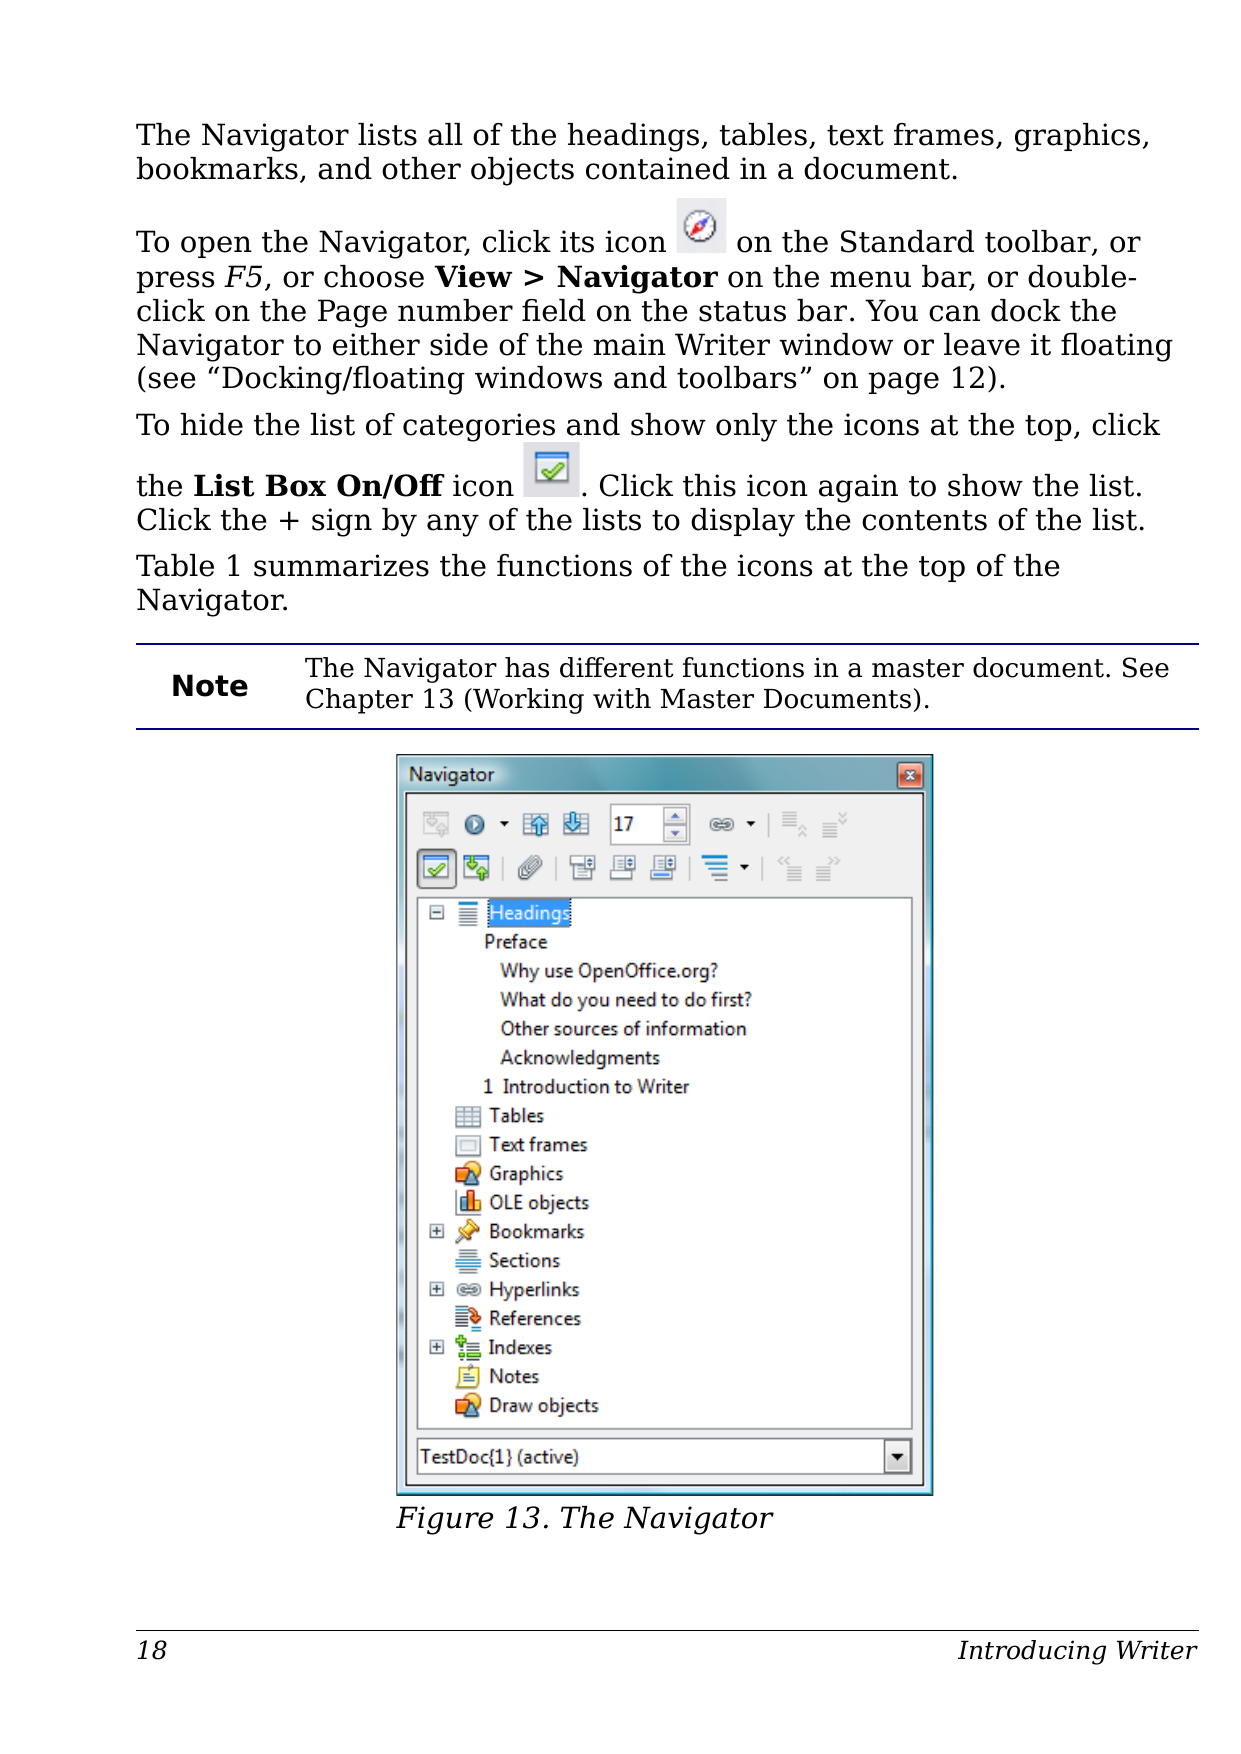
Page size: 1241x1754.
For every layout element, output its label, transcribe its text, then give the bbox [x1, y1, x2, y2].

text Table 1 summarizes the functions of the icons at the top of the Navigator. [136, 550, 1199, 618]
picture [676, 198, 727, 253]
text Figure 13. The Navigator [396, 1502, 938, 1536]
text The Navigator lists all of the headings, tables, text frames, graphics, bookmarks, and other objects contained in a document. [136, 118, 1199, 186]
table_header The Navigator has different functions in a master document. See Chapter 13 (Working with Master Documents). [283, 645, 1199, 728]
text To hide the list of categories and show only the icons at the top, click the List Box On/Off icon . Click this icon again to show the list. Click the + sign by any of the lists to display the contents of the list. [136, 408, 1199, 537]
picture [396, 754, 934, 1496]
picture [523, 442, 580, 497]
text To open the Navigator, click its icon on the Standard toolbar, or press F5, or choose View > Navigator on the menu bar, or double-click on the Page number field on the status bar. You can dock the Navigator to either side of the main Writer window or leave it floating (see “Docking/floating windows and toolbars” on page 12). [136, 198, 1199, 396]
table_header Note [136, 645, 283, 728]
